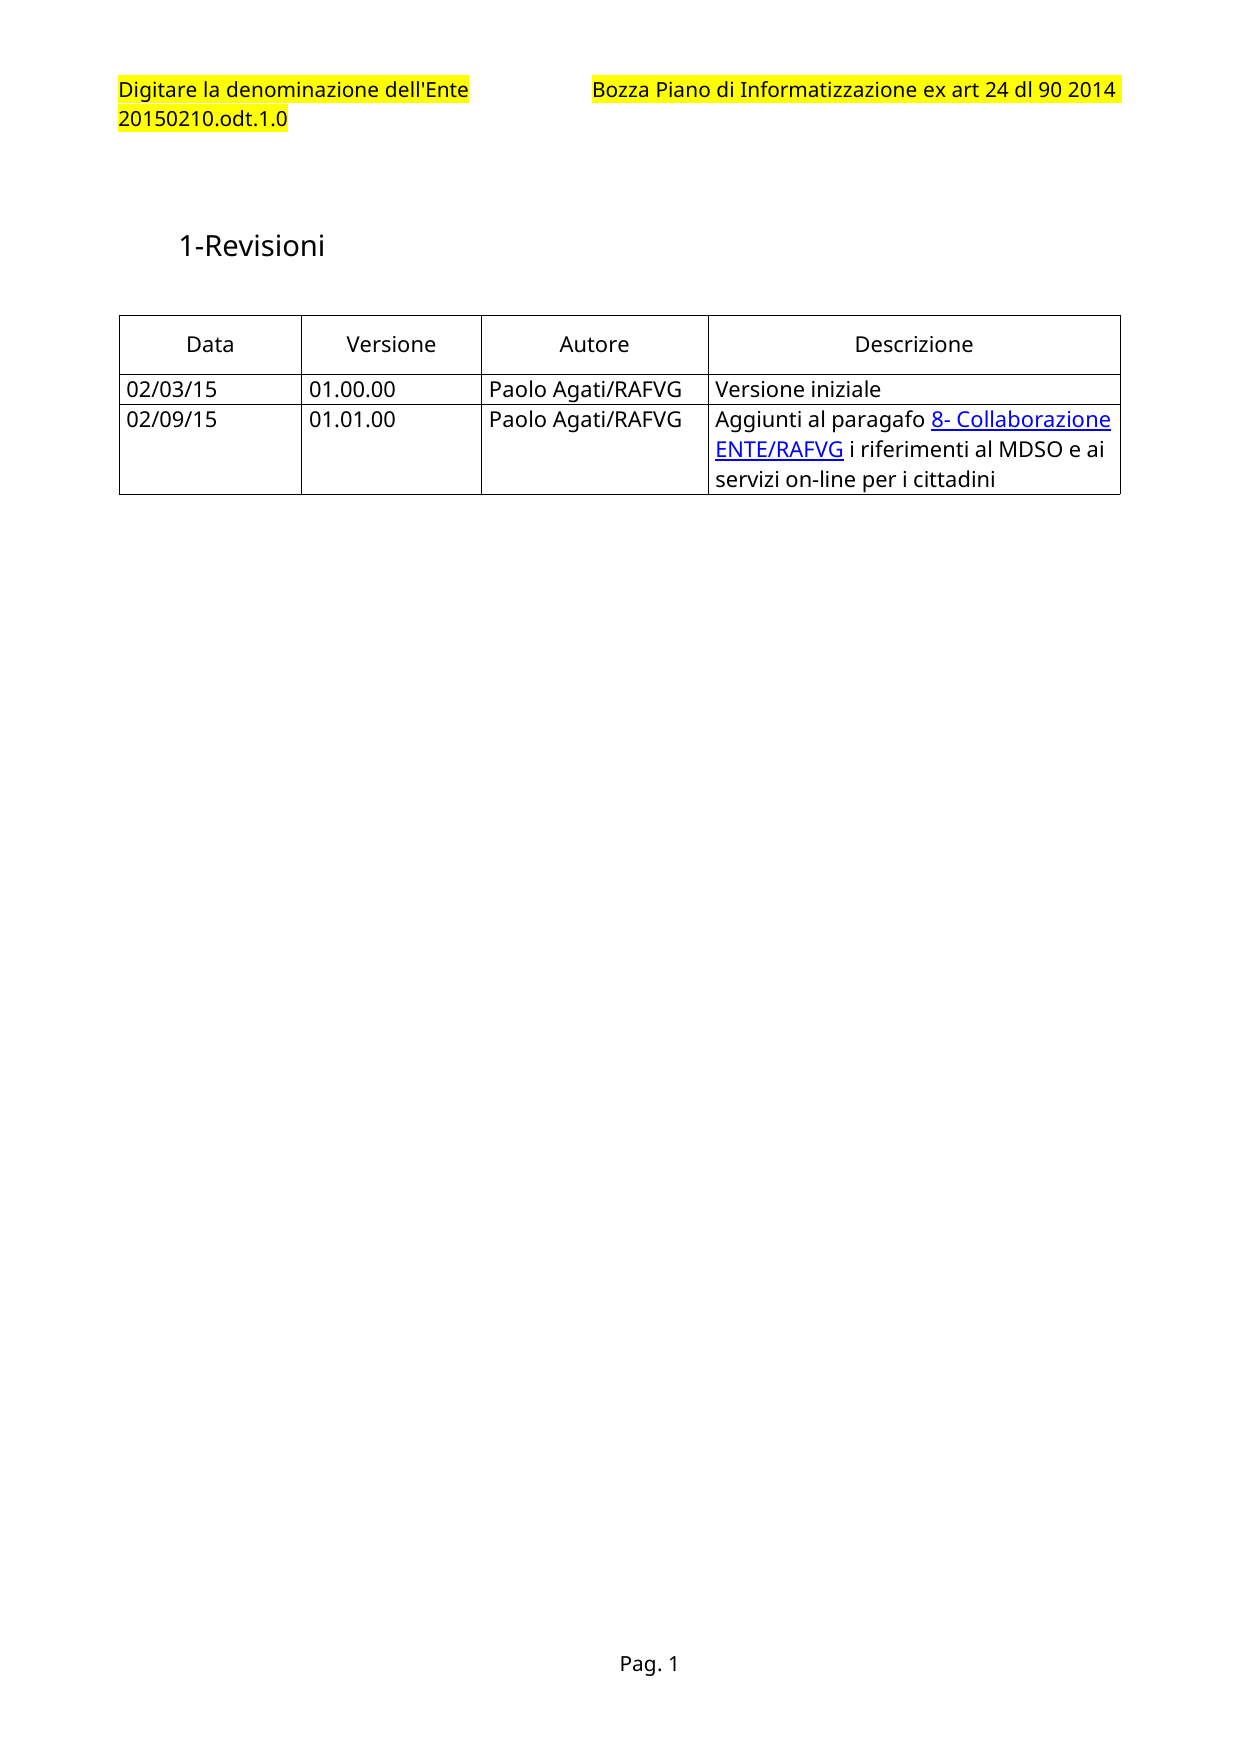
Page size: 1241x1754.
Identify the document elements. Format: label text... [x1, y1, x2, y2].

table_header Data [120, 316, 301, 374]
table_cell 03/02/15 [120, 375, 301, 404]
table_cell 09/02/15 [120, 405, 301, 494]
table_cell Aggiunti al paragafo 8- Collaborazione ENTE/RAFVG i riferimenti al MDSO e ai servizi on-line per i cittadini [709, 405, 1120, 494]
table_header Autore [482, 316, 708, 374]
table_header Descrizione [709, 316, 1120, 374]
subtitle Revisioni [178, 225, 1122, 265]
table_cell Versione iniziale [709, 375, 1120, 404]
table_header Versione [302, 316, 481, 374]
table_cell Paolo Agati/RAFVG [482, 405, 708, 494]
table_cell Paolo Agati/RAFVG [482, 375, 708, 404]
table_cell 01.00.00 [302, 375, 481, 404]
table_cell 01.01.00 [302, 405, 481, 494]
